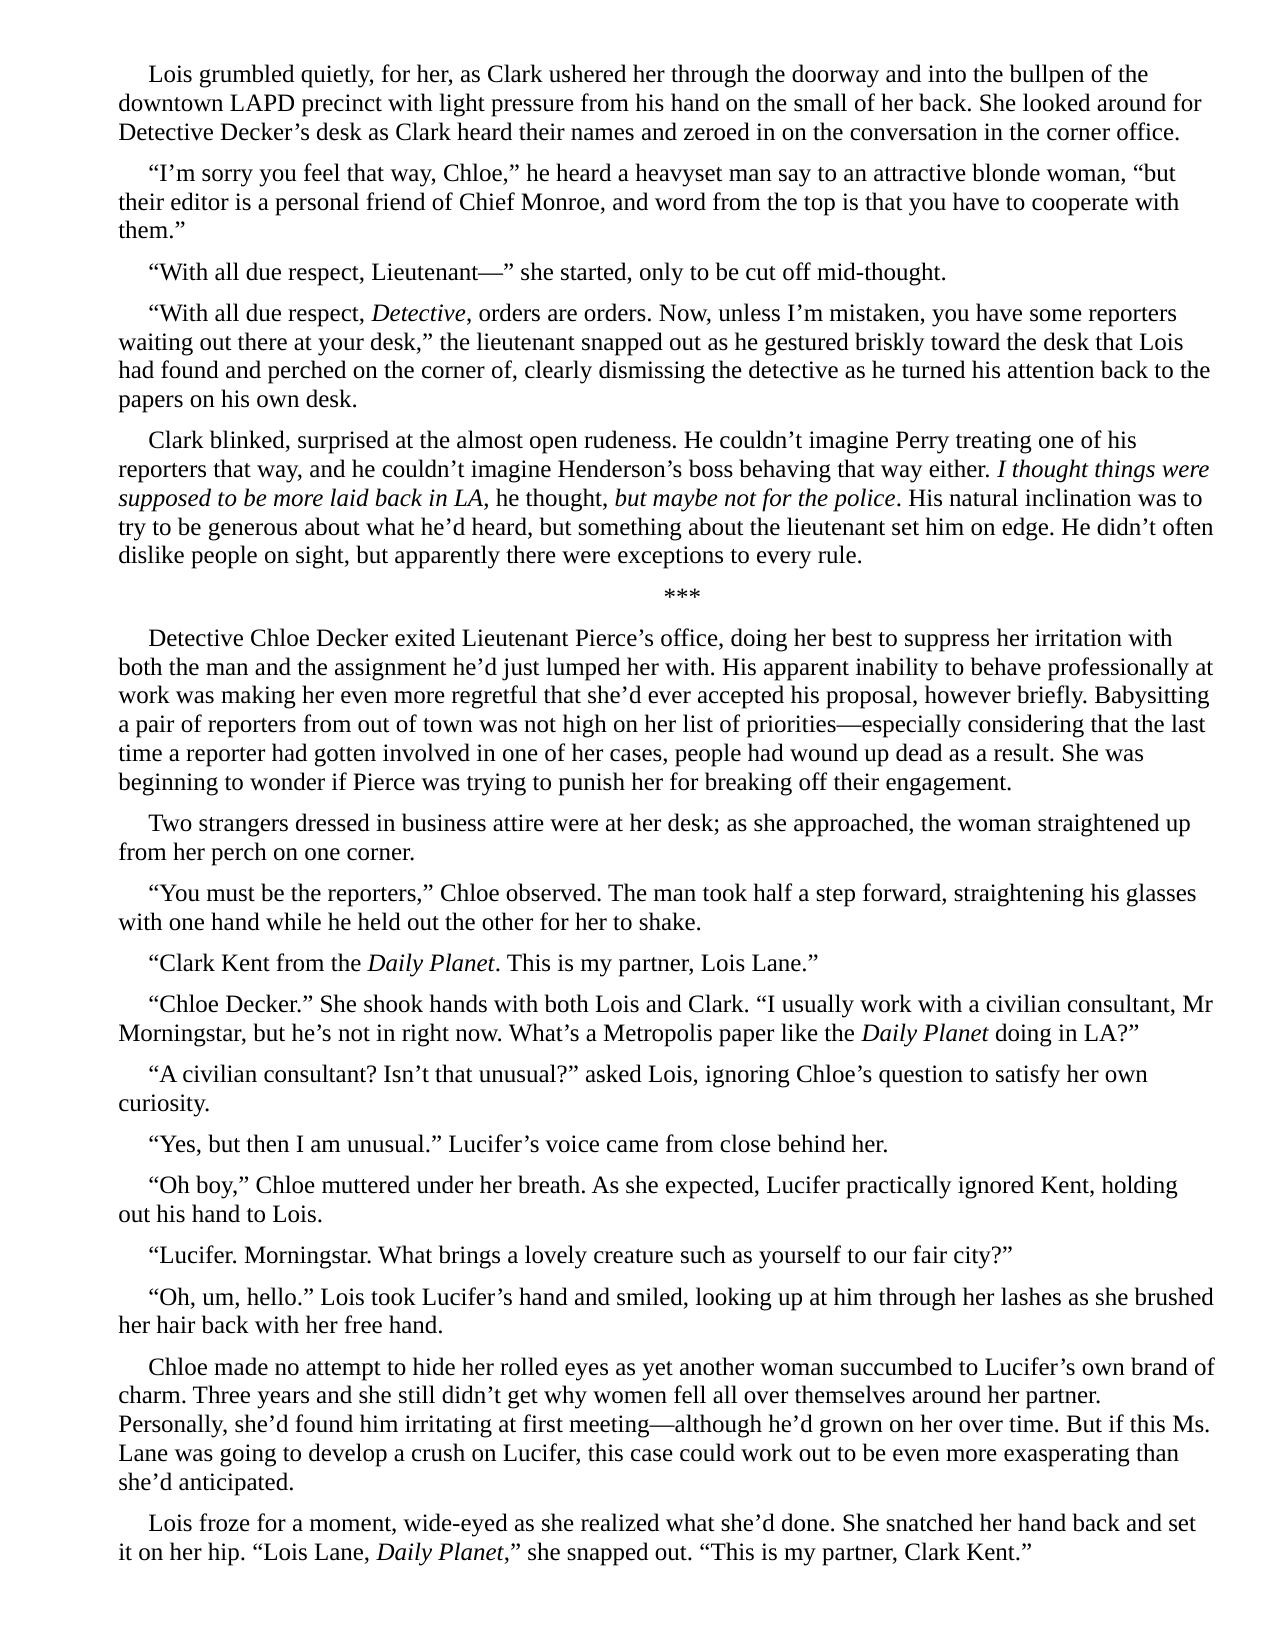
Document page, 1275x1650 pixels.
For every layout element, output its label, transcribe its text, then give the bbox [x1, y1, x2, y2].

text “A civilian consultant? Isn’t that unusual?” asked Lois, ignoring Chloe’s question to satisfy her own curiosity. [118, 1059, 1216, 1117]
text “Yes, but then I am unusual.” Lucifer’s voice came from close behind her. [118, 1129, 1216, 1158]
text Clark blinked, surprised at the almost open rudeness. He couldn’t imagine Perry treating one of his reporters that way, and he couldn’t imagine Henderson’s boss behaving that way either. I thought things were supposed to be more laid back in LA, he thought, but maybe not for the police. His natural inclination was to try to be generous about what he’d heard, but something about the lieutenant set him on edge. He didn’t often dislike people on sight, but apparently there were exceptions to every rule. [118, 425, 1216, 569]
text “Oh boy,” Chloe muttered under her breath. As she expected, Lucifer practically ignored Kent, holding out his hand to Lois. [118, 1170, 1216, 1228]
text Lois froze for a moment, wide-eyed as she realized what she’d done. She snatched her hand back and set it on her hip. “Lois Lane, Daily Planet,” she snapped out. “This is my partner, Clark Kent.” [118, 1508, 1216, 1565]
text “Clark Kent from the Daily Planet. This is my partner, Lois Lane.” [118, 948, 1216, 977]
text Detective Chloe Decker exited Lieutenant Pierce’s office, doing her best to suppress her irritation with both the man and the assignment he’d just lumped her with. His apparent inability to behave professionally at work was making her even more regretful that she’d ever accepted his proposal, however briefly. Babysitting a pair of reporters from out of town was not high on her list of priorities—especially considering that the last time a reporter had gotten involved in one of her cases, people had wound up dead as a result. She was beginning to wonder if Pierce was trying to punish her for breaking off their engagement. [118, 623, 1216, 795]
text “I’m sorry you feel that way, Chloe,” he heard a heavyset man say to an attractive blonde woman, “but their editor is a personal friend of Chief Monroe, and word from the top is that you have to cooperate with them.” [118, 158, 1216, 244]
text “With all due respect, Lieutenant—” she started, only to be cut off mid-thought. [118, 257, 1216, 285]
text Chloe made no attempt to hide her rolled eyes as yet another woman succumbed to Lucifer’s own brand of charm. Three years and she still didn’t get why women fell all over themselves around her partner. Personally, she’d found him irritating at first meeting—although he’d grown on her over time. But if this Ms. Lane was going to develop a crush on Lucifer, this case could work out to be even more exasperating than she’d anticipated. [118, 1352, 1216, 1495]
text “Lucifer. Morningstar. What brings a lovely creature such as yourself to our fair city?” [118, 1240, 1216, 1269]
text Two strangers dressed in business attire were at her desk; as she approached, the woman straightened up from her perch on one corner. [118, 808, 1216, 865]
text *** [118, 582, 1216, 610]
text Lois grumbled quietly, for her, as Clark ushered her through the doorway and into the bullpen of the downtown LAPD precinct with light pressure from his hand on the small of her back. She looked around for Detective Decker’s desk as Clark heard their names and zeroed in on the conversation in the corner office. [118, 59, 1216, 145]
text “Oh, um, hello.” Lois took Lucifer’s hand and smiled, looking up at him through her lashes as she brushed her hair back with her free hand. [118, 1282, 1216, 1339]
text “Chloe Decker.” She shook hands with both Lois and Clark. “I usually work with a civilian consultant, Mr Morningstar, but he’s not in right now. What’s a Metropolis paper like the Daily Planet doing in LA?” [118, 989, 1216, 1047]
text “You must be the reporters,” Chloe observed. The man took half a step forward, straightening his glasses with one hand while he held out the other for her to shake. [118, 878, 1216, 935]
text “With all due respect, Detective, orders are orders. Now, unless I’m mistaken, you have some reporters waiting out there at your desk,” the lieutenant snapped out as he gestured briskly toward the desk that Lois had found and perched on the corner of, clearly dismissing the detective as he turned his attention back to the papers on his own desk. [118, 298, 1216, 413]
